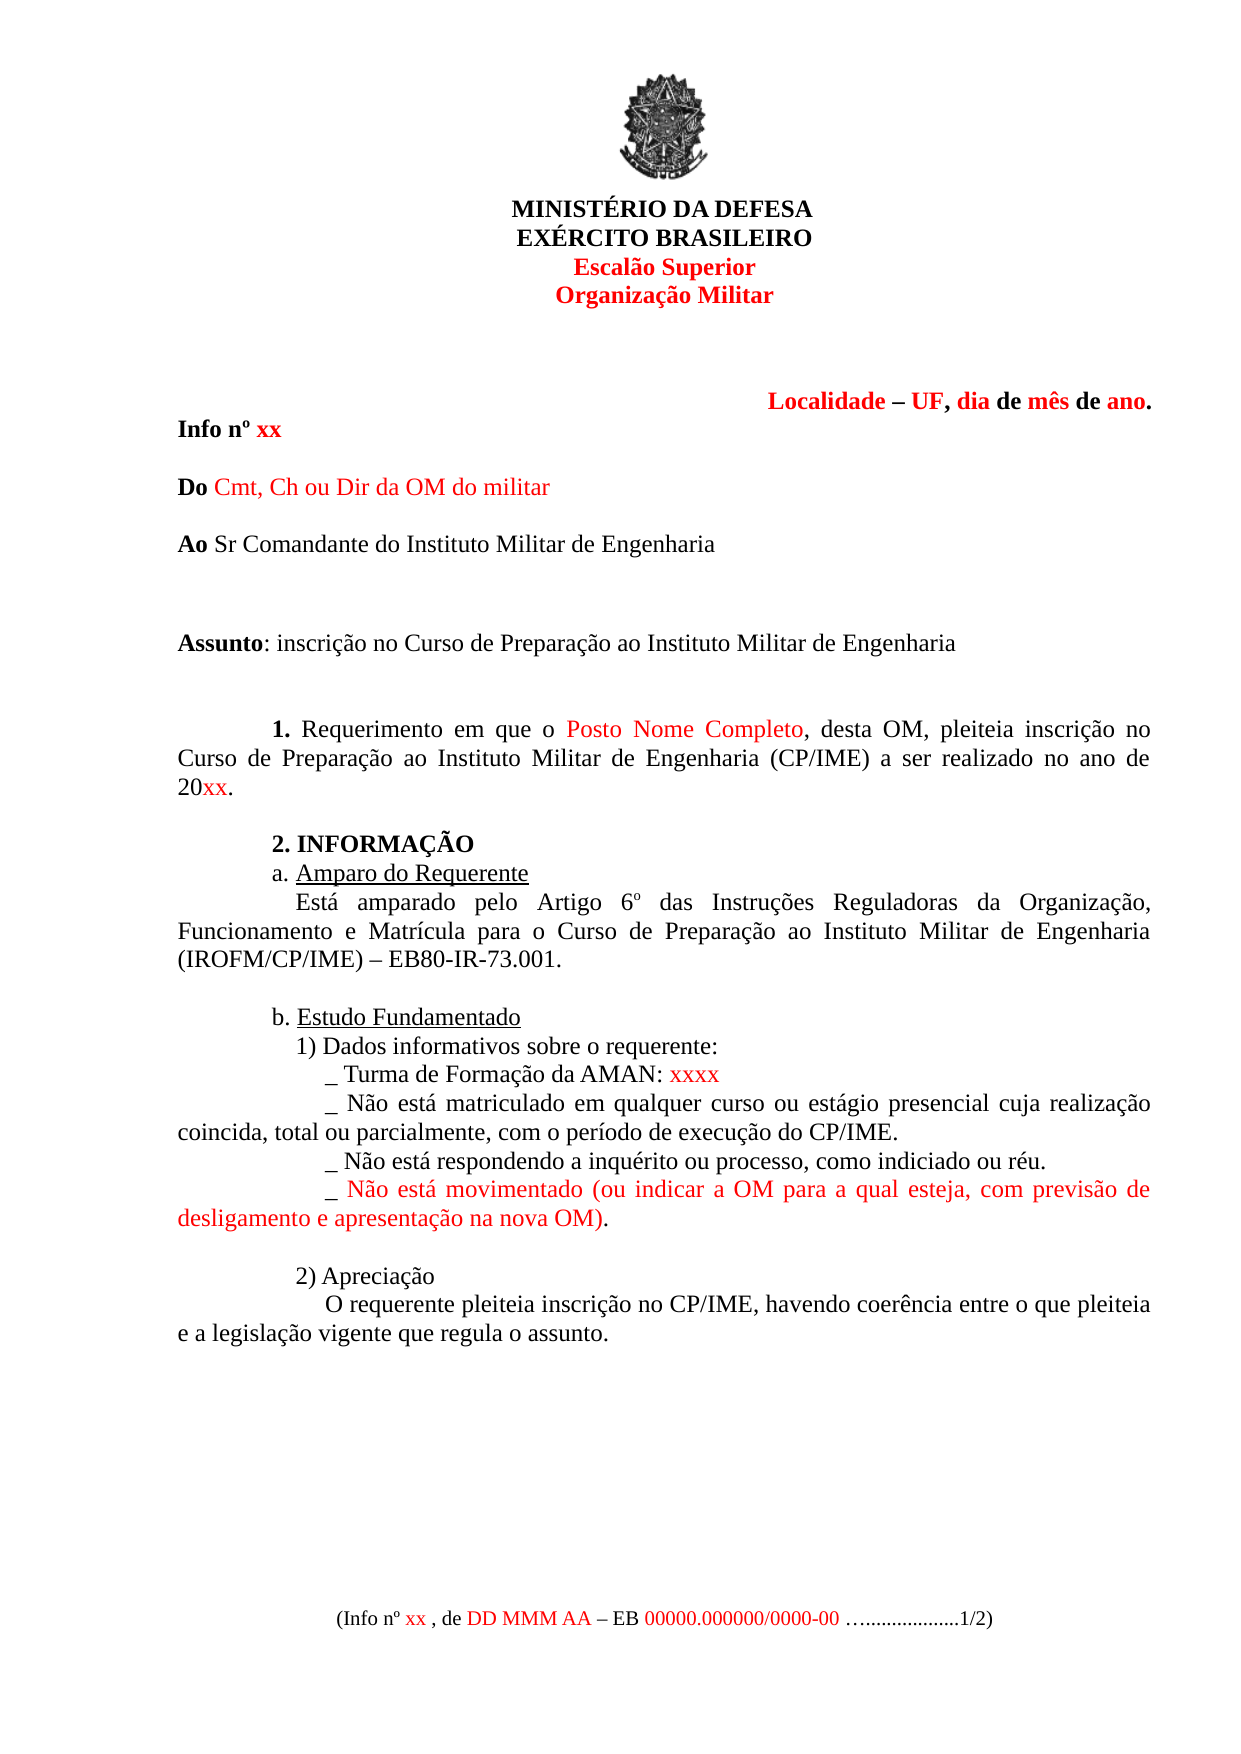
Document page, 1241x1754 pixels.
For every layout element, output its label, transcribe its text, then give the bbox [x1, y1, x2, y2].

text 2) Apreciação [177, 1261, 1152, 1289]
text EXÉRCITO BRASILEIRO [177, 223, 1152, 252]
text 2. INFORMAÇÃO [177, 829, 1152, 858]
text 1. Requerimento em que o Posto Nome Completo, desta OM, pleiteia inscrição no Curso de Preparação ao Instituto Militar de Engenharia (CP/IME) a ser realizado no ano de 20xx. [177, 714, 1152, 801]
text MINISTÉRIO DA DEFESA [177, 194, 1152, 223]
text a. Amparo do Requerente [177, 858, 1152, 887]
text _ Não está respondendo a inquérito ou processo, como indiciado ou réu. [177, 1146, 1152, 1174]
text _ Não está matriculado em qualquer curso ou estágio presencial cuja realização coincida, total ou parcialmente, com o período de execução do CP/IME. [177, 1088, 1152, 1146]
text Escalão Superior [177, 252, 1152, 280]
text Ao Sr Comandante do Instituto Militar de Engenharia [177, 529, 1152, 558]
picture [612, 68, 717, 185]
text Do Cmt, Ch ou Dir da OM do militar [177, 472, 1152, 501]
text O requerente pleiteia inscrição no CP/IME, havendo coerência entre o que pleiteia e a legislação vigente que regula o assunto. [177, 1289, 1152, 1347]
text _ Turma de Formação da AMAN: xxxx [177, 1059, 1152, 1088]
text b. Estudo Fundamentado [177, 1002, 1152, 1031]
text _ Não está movimentado (ou indicar a OM para a qual esteja, com previsão de desligamento e apresentação na nova OM). [177, 1174, 1152, 1232]
text Está amparado pelo Artigo 6o das Instruções Reguladoras da Organização, Funcionamento e Matrícula para o Curso de Preparação ao Instituto Militar de Engenharia (IROFM/CP/IME) – EB80-IR-73.001. [177, 887, 1152, 973]
text (Info nº xx , de DD MMM AA – EB 00000.000000/0000-00 …..................1/2) [177, 1606, 1152, 1630]
text Organização Militar [177, 280, 1152, 309]
text 1) Dados informativos sobre o requerente: [177, 1031, 1152, 1059]
subtitle Info nº xx [177, 414, 1152, 443]
text Localidade – UF, dia de mês de ano. [177, 386, 1152, 414]
text Assunto: inscrição no Curso de Preparação ao Instituto Militar de Engenharia [177, 628, 1152, 657]
